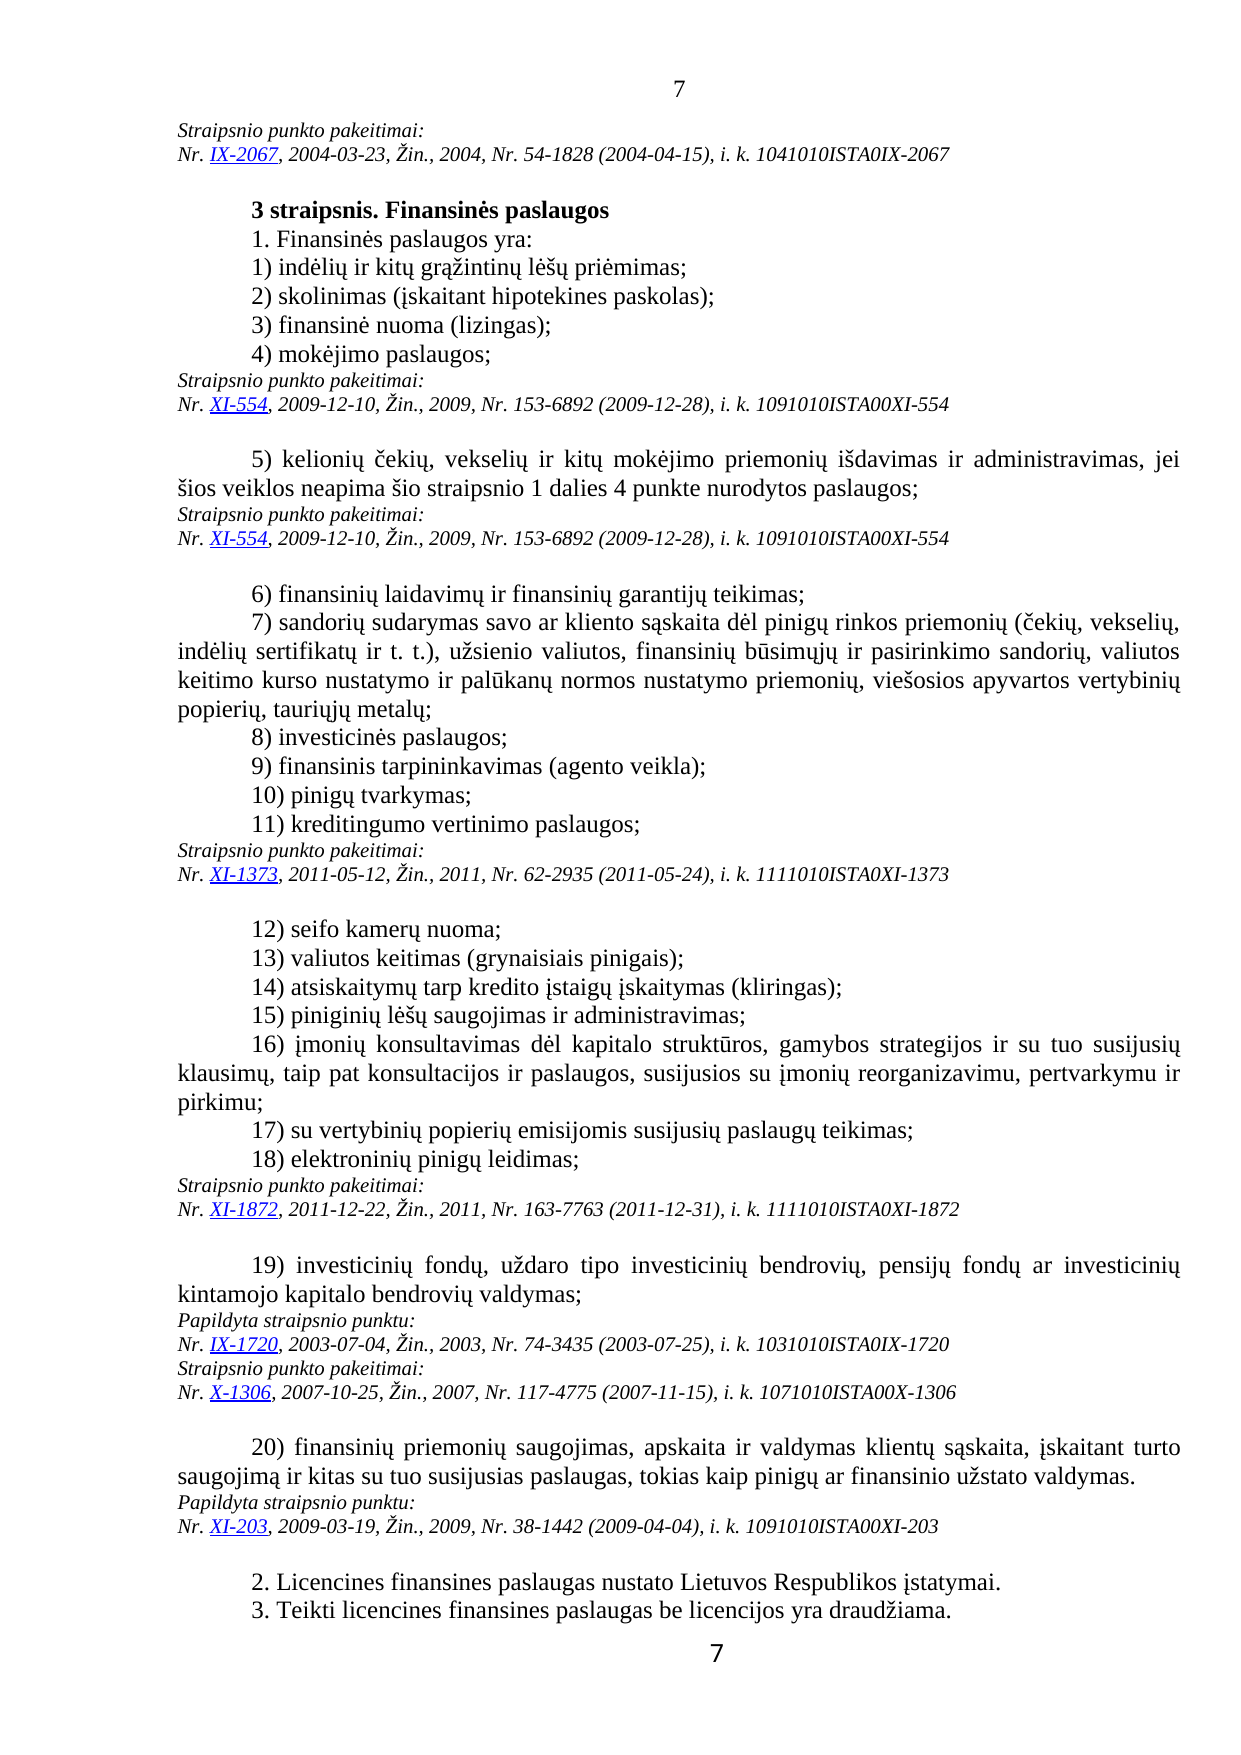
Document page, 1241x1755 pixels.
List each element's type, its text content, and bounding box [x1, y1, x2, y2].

text Straipsnio punkto pakeitimai: [177, 502, 1181, 526]
text Straipsnio punkto pakeitimai: [177, 1173, 1181, 1197]
text 2. Licencines finansines paslaugas nustato Lietuvos Respublikos įstatymai. [177, 1567, 1181, 1596]
text 15) piniginių lėšų saugojimas ir administravimas; [177, 1001, 1181, 1029]
text Nr. IX-1720, 2003-07-04, Žin., 2003, Nr. 74-3435 (2003-07-25), i. k. 1031010ISTA0IX-1720 [177, 1332, 1181, 1356]
text Straipsnio punkto pakeitimai: [177, 367, 1181, 392]
text 8) investicinės paslaugos; [177, 722, 1181, 751]
text Nr. XI-1373, 2011-05-12, Žin., 2011, Nr. 62-2935 (2011-05-24), i. k. 1111010ISTA0XI-1373 [177, 862, 1181, 886]
text 2) skolinimas (įskaitant hipotekines paskolas); [177, 281, 1181, 310]
text Straipsnio punkto pakeitimai: [177, 118, 1181, 142]
text Nr. X-1306, 2007-10-25, Žin., 2007, Nr. 117-4775 (2007-11-15), i. k. 1071010ISTA00X-1306 [177, 1380, 1181, 1404]
text 20) finansinių priemonių saugojimas, apskaita ir valdymas klientų sąskaita, įskaitant turto saugojimą ir kitas su tuo susijusias paslaugas, tokias kaip pinigų ar finansinio užstato valdymas. [177, 1432, 1181, 1490]
text 1. Finansinės paslaugos yra: [177, 224, 1181, 252]
text Nr. IX-2067, 2004-03-23, Žin., 2004, Nr. 54-1828 (2004-04-15), i. k. 1041010ISTA0IX-2067 [177, 142, 1181, 166]
text 17) su vertybinių popierių emisijomis susijusių paslaugų teikimas; [177, 1116, 1181, 1144]
text Straipsnio punkto pakeitimai: [177, 1356, 1181, 1380]
text 3. Teikti licencines finansines paslaugas be licencijos yra draudžiama. [177, 1596, 1181, 1624]
text 5) kelionių čekių, vekselių ir kitų mokėjimo priemonių išdavimas ir administravimas, jei šios veiklos neapima šio straipsnio 1 dalies 4 punkte nurodytos paslaugos; [177, 444, 1181, 502]
text 16) įmonių konsultavimas dėl kapitalo struktūros, gamybos strategijos ir su tuo susijusių klausimų, taip pat konsultacijos ir paslaugos, susijusios su įmonių reorganizavimu, pertvarkymu ir pirkimu; [177, 1029, 1181, 1116]
text 12) seifo kamerų nuoma; [177, 914, 1181, 943]
text 7) sandorių sudarymas savo ar kliento sąskaita dėl pinigų rinkos priemonių (čekių, vekselių, indėlių sertifikatų ir t. t.), užsienio valiutos, finansinių būsimųjų ir pasirinkimo sandorių, valiutos keitimo kurso nustatymo ir palūkanų normos nustatymo priemonių, viešosios apyvartos vertybinių popierių, tauriųjų metalų; [177, 607, 1181, 722]
text 14) atsiskaitymų tarp kredito įstaigų įskaitymas (kliringas); [177, 972, 1181, 1001]
text Nr. XI-554, 2009-12-10, Žin., 2009, Nr. 153-6892 (2009-12-28), i. k. 1091010ISTA00XI-554 [177, 392, 1181, 416]
text 9) finansinis tarpininkavimas (agento veikla); [177, 751, 1181, 780]
text 3 straipsnis. Finansinės paslaugos [177, 195, 1181, 224]
text 19) investicinių fondų, uždaro tipo investicinių bendrovių, pensijų fondų ar investicinių kintamojo kapitalo bendrovių valdymas; [177, 1250, 1181, 1307]
text Papildyta straipsnio punktu: [177, 1490, 1181, 1514]
text Straipsnio punkto pakeitimai: [177, 837, 1181, 862]
text 11) kreditingumo vertinimo paslaugos; [177, 809, 1181, 837]
text Nr. XI-203, 2009-03-19, Žin., 2009, Nr. 38-1442 (2009-04-04), i. k. 1091010ISTA00XI-203 [177, 1514, 1181, 1538]
text 13) valiutos keitimas (grynaisiais pinigais); [177, 943, 1181, 972]
text Nr. XI-1872, 2011-12-22, Žin., 2011, Nr. 163-7763 (2011-12-31), i. k. 1111010ISTA0XI-1872 [177, 1197, 1181, 1221]
text 18) elektroninių pinigų leidimas; [177, 1144, 1181, 1173]
text 4) mokėjimo paslaugos; [177, 339, 1181, 367]
text 6) finansinių laidavimų ir finansinių garantijų teikimas; [177, 579, 1181, 607]
text Papildyta straipsnio punktu: [177, 1307, 1181, 1332]
text 10) pinigų tvarkymas; [177, 780, 1181, 809]
text 3) finansinė nuoma (lizingas); [177, 310, 1181, 339]
text 1) indėlių ir kitų grąžintinų lėšų priėmimas; [177, 252, 1181, 281]
text Nr. XI-554, 2009-12-10, Žin., 2009, Nr. 153-6892 (2009-12-28), i. k. 1091010ISTA00XI-554 [177, 526, 1181, 550]
